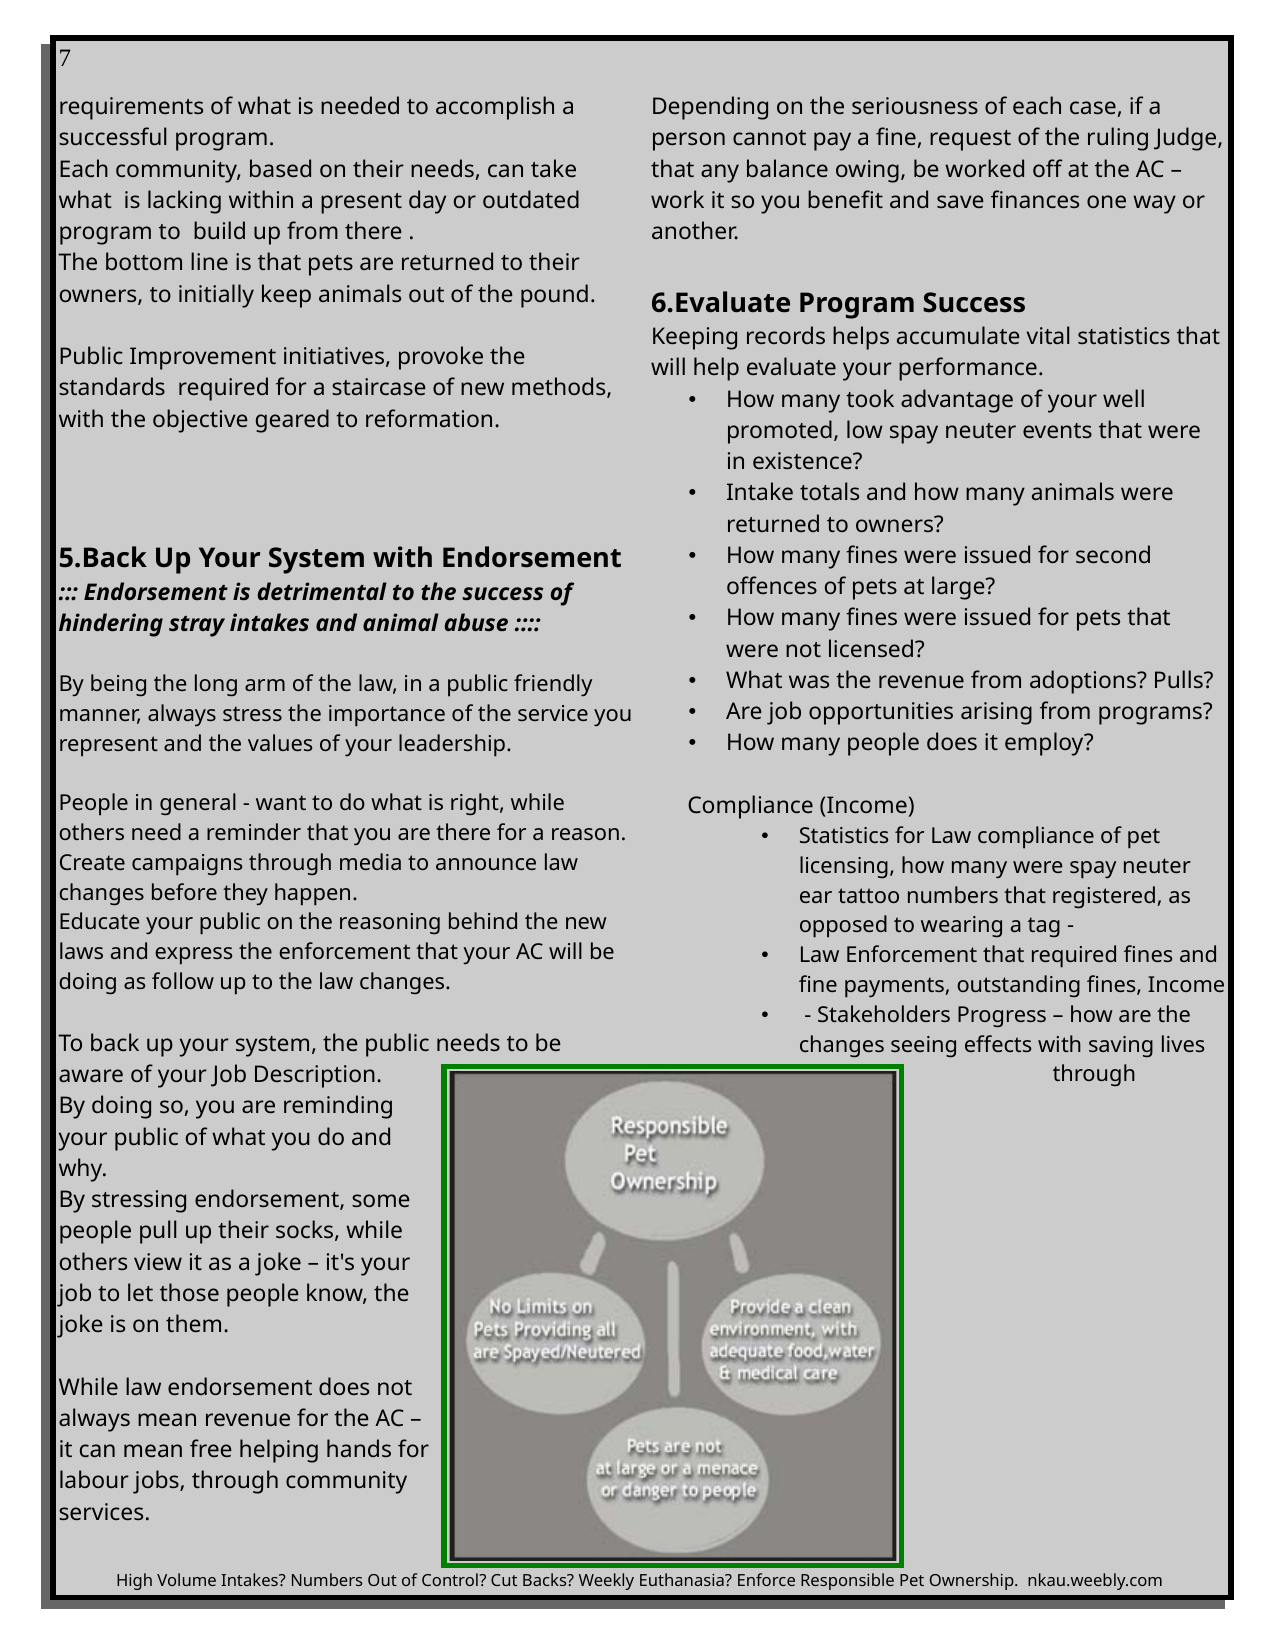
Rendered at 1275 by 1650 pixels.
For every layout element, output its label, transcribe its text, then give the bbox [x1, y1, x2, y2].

text Each community, based on their needs, can take what is lacking within a present day or outdated program to build up from there . [58, 152, 633, 246]
text Create campaigns through media to announce law changes before they happen. [58, 847, 633, 906]
text requirements of what is needed to accomplish a successful program. [58, 90, 633, 152]
text Depending on the seriousness of each case, if a person cannot pay a fine, request of the ruling Judge, that any balance owing, be worked off at the AC – work it so you benefit and save finances one way or another. [651, 90, 1226, 246]
list - Stakeholders Progress – how are the changes seeing effects with saving lives through [761, 999, 1226, 1088]
list How many fines were issued for pets that were not licensed? [688, 601, 1226, 664]
text By being the long arm of the law, in a public friendly manner, always stress the importance of the service you represent and the values of your leadership. [58, 668, 633, 757]
text Educate your public on the reasoning behind the new laws and express the enforcement that your AC will be doing as follow up to the law changes. [58, 906, 633, 996]
text ::: Endorsement is detrimental to the success of hindering stray intakes and animal abuse :::: [58, 576, 633, 638]
text Public Improvement initiatives, provoke the standards required for a staircase of new methods, with the objective geared to reformation. [58, 340, 633, 434]
text Compliance (Income) [687, 789, 1226, 820]
text The bottom line is that pets are returned to their owners, to initially keep animals out of the pound. [58, 246, 633, 309]
text To back up your system, the public needs to be aware of your Job Description. [58, 1027, 903, 1089]
list Intake totals and how many animals were returned to owners? [688, 476, 1226, 539]
list 5.Back Up Your System with Endorsement [58, 539, 633, 576]
text By doing so, you are reminding your public of what you do and why. [58, 1089, 441, 1183]
text People in general - want to do what is right, while others need a reminder that you are there for a reason. [58, 787, 633, 847]
list Statistics for Law compliance of pet licensing, how many were spay neuter ear tattoo numbers that registered, as opposed to wearing a tag - [761, 820, 1226, 939]
text While law endorsement does not always mean revenue for the AC – it can mean free helping hands for labour jobs, through community services. [58, 1371, 441, 1527]
list How many took advantage of your well promoted, low spay neuter events that were in existence? [688, 382, 1226, 476]
picture [449, 1071, 897, 1561]
list 6.Evaluate Program Success [651, 283, 1226, 320]
list Are job opportunities arising from programs? [688, 695, 1226, 726]
list How many people does it employ? [688, 726, 1226, 757]
list Law Enforcement that required fines and fine payments, outstanding fines, Income [761, 939, 1226, 999]
list What was the revenue from adoptions? Pulls? [688, 664, 1226, 695]
list How many fines were issued for second offences of pets at large? [688, 539, 1226, 601]
list Keeping records helps accumulate vital statistics that will help evaluate your performance. [651, 320, 1226, 382]
text By stressing endorsement, some people pull up their socks, while others view it as a joke – it's your job to let those people know, the joke is on them. [58, 1183, 441, 1339]
